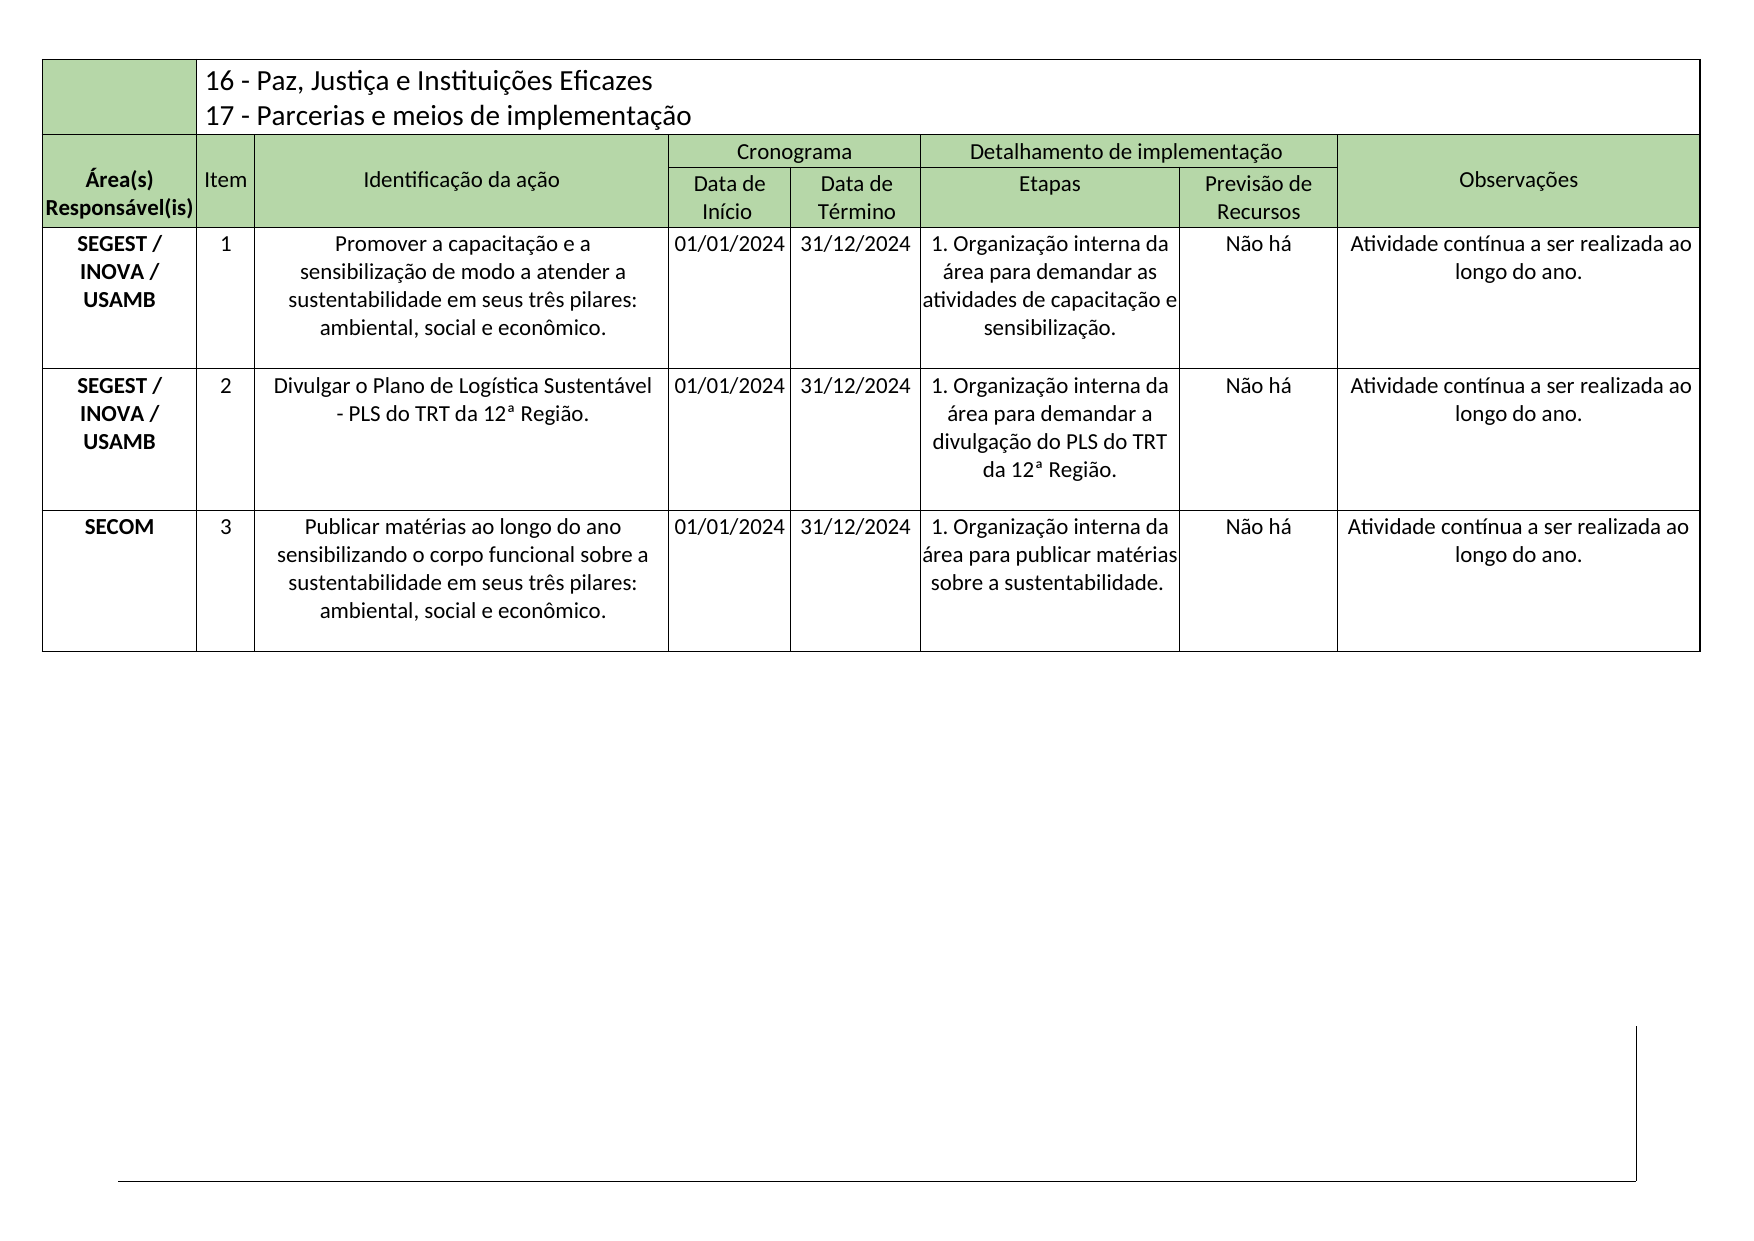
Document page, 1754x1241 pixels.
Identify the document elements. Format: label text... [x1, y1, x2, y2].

table_cell Cronograma [669, 135, 920, 167]
table_cell Identificação da ação [255, 135, 668, 227]
table_cell 3 [197, 511, 254, 651]
table_cell 31/12/2024 [791, 511, 920, 651]
table_cell Etapas [921, 168, 1179, 227]
table_cell Atividade contínua a ser realizada ao longo do ano. [1338, 369, 1699, 509]
table_cell 16 - Paz, Justiça e Instituições Eficazes 17 - Parcerias e meios de implementação [197, 60, 1699, 134]
table_cell 1. Organização interna da área para publicar matérias sobre a sustentabilidade. [921, 511, 1179, 651]
table_cell 01/01/2024 [669, 511, 790, 651]
table_cell 31/12/2024 [791, 228, 920, 368]
table_cell Data de Início [669, 168, 790, 227]
table_cell Divulgar o Plano de Logística Sustentável - PLS do TRT da 12ª Região. [255, 369, 668, 509]
table_cell Atividade contínua a ser realizada ao longo do ano. [1338, 511, 1699, 651]
table_cell Área(s) Responsável(is) [43, 135, 196, 227]
table_cell 2 [197, 369, 254, 509]
table_cell 01/01/2024 [669, 369, 790, 509]
table_cell Promover a capacitação e a sensibilização de modo a atender a sustentabilidade em seus três pilares: ambiental, social e econômico. [255, 228, 668, 368]
table_cell Não há [1180, 228, 1337, 368]
table_cell [43, 60, 196, 134]
table_cell 1 [197, 228, 254, 368]
table_cell SECOM [43, 511, 196, 651]
table_cell 31/12/2024 [791, 369, 920, 509]
table_cell Previsão de Recursos [1180, 168, 1337, 227]
table_cell 01/01/2024 [669, 228, 790, 368]
table_cell SEGEST / INOVA / USAMB [43, 228, 196, 368]
table_cell Atividade contínua a ser realizada ao longo do ano. [1338, 228, 1699, 368]
table_cell Não há [1180, 511, 1337, 651]
table_cell Publicar matérias ao longo do ano sensibilizando o corpo funcional sobre a sustentabilidade em seus três pilares: ambiental, social e econômico. [255, 511, 668, 651]
table_cell SEGEST / INOVA / USAMB [43, 369, 196, 509]
table_cell Item [197, 135, 254, 227]
table_cell Não há [1180, 369, 1337, 509]
table_cell 1. Organização interna da área para demandar as atividades de capacitação e sensibilização. [921, 228, 1179, 368]
table_cell Detalhamento de implementação [921, 135, 1337, 167]
table_cell Data de Término [791, 168, 920, 227]
table_cell 1. Organização interna da área para demandar a divulgação do PLS do TRT da 12ª Região. [921, 369, 1179, 509]
table_cell Observações [1338, 135, 1699, 227]
